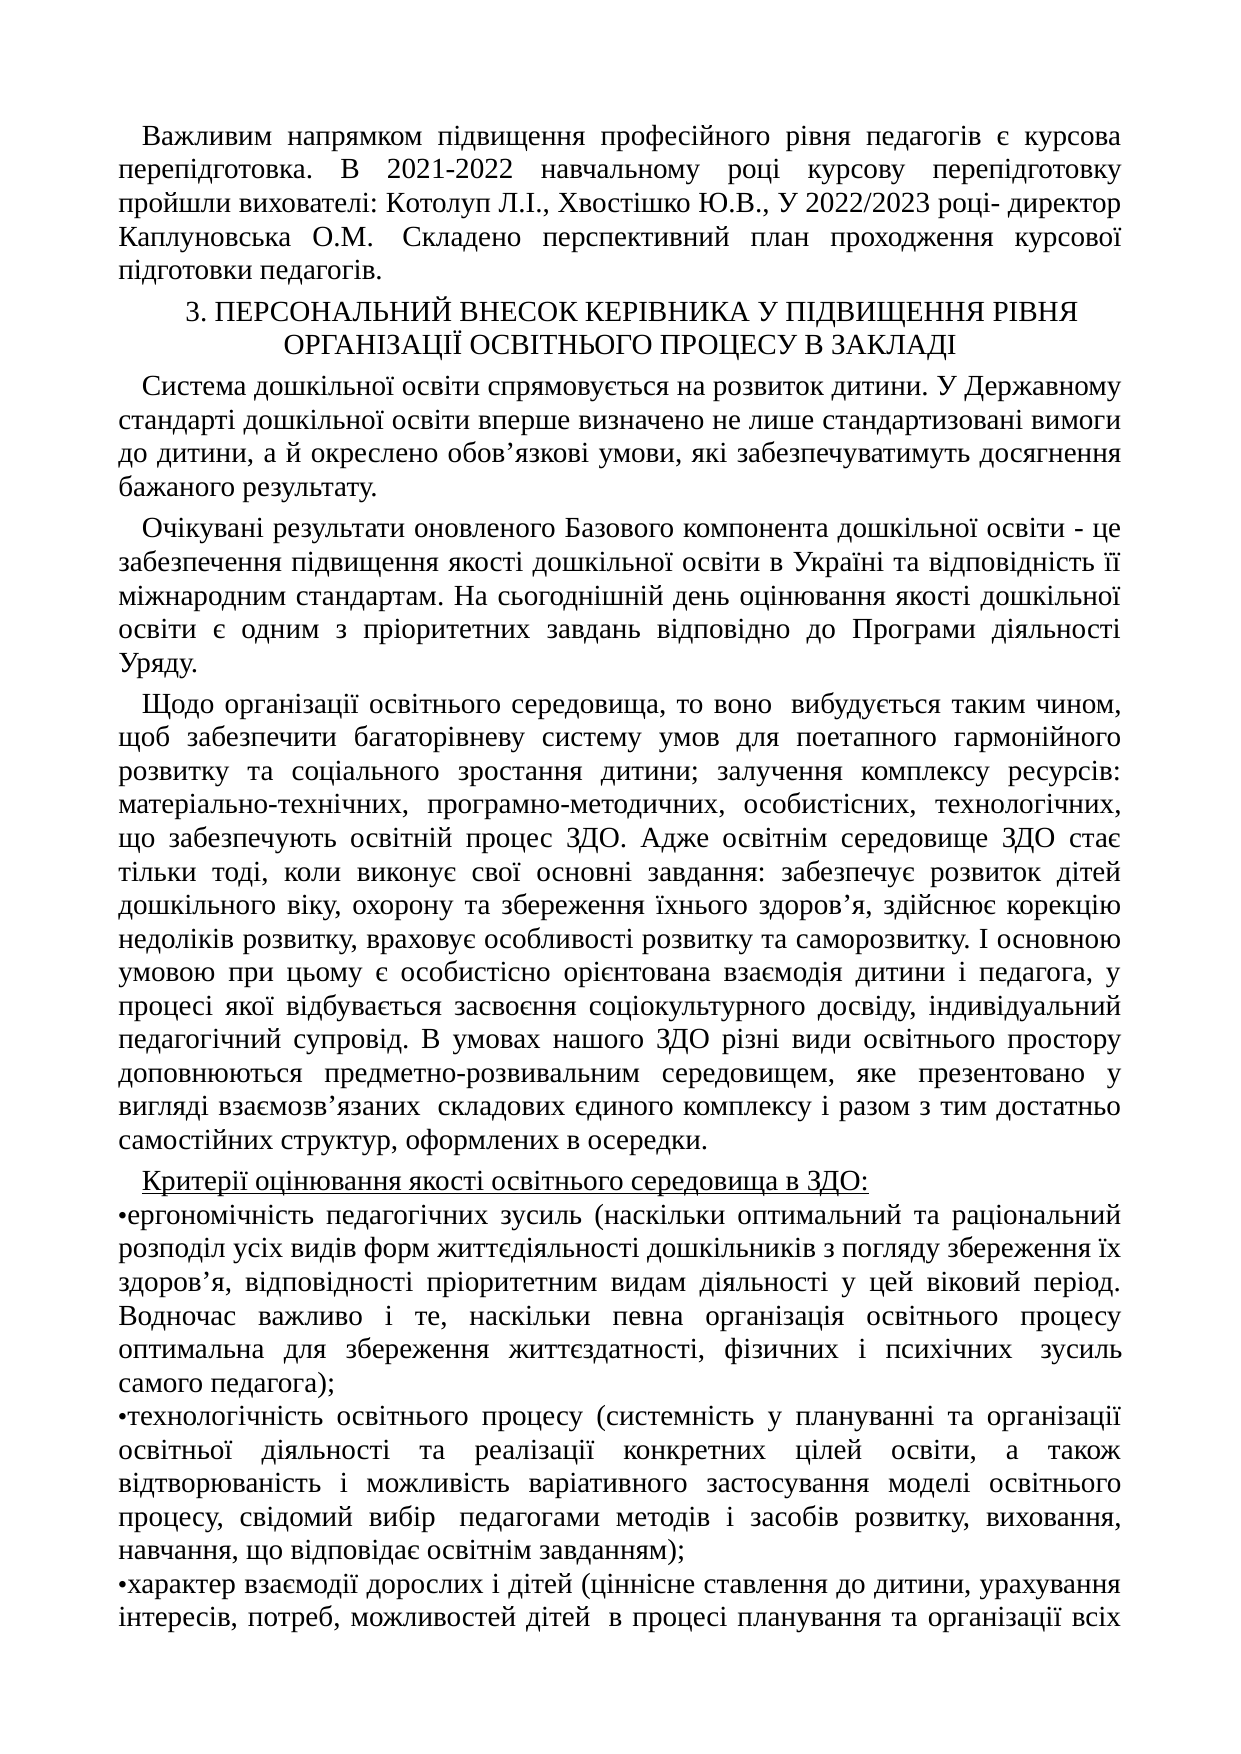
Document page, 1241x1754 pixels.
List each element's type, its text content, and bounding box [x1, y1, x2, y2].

text Важливим напрямком підвищення професійного рівня педагогів є курсова перепідготовка. В 2021-2022 навчальному році курсову перепідготовку пройшли вихователі: Котолуп Л.І., Хвостішко Ю.В., У 2022/2023 році- директор Каплуновська О.М. Складено перспективний план проходження курсової підготовки педагогів. [118, 118, 1122, 286]
text Очікувані результати оновленого Базового компонента дошкільної освіти - це забезпечення підвищення якості дошкільної освіти в Україні та відповідність її міжнародним стандартам. На сьогоднішній день оцінювання якості дошкільної освіти є одним з пріоритетних завдань відповідно до Програми діяльності Уряду. [118, 511, 1122, 678]
list технологічність освітнього процесу (системність у плануванні та організації освітньої діяльності та реалізації конкретних цілей освіти, а також відтворюваність і можливість варіативного застосування моделі освітнього процесу, свідомий вибір педагогами методів і засобів розвитку, виховання, навчання, що відповідає освітнім завданням); [118, 1398, 1122, 1566]
text Щодо організації освітнього середовища, то воно вибудується таким чином, щоб забезпечити багаторівневу систему умов для поетапного гармонійного розвитку та соціального зростання дитини; залучення комплексу ресурсів: матеріально-технічних, програмно-методичних, особистісних, технологічних, що забезпечують освітній процес ЗДО. Адже освітнім середовище ЗДО стає тільки тоді, коли виконує свої основні завдання: забезпечує розвиток дітей дошкільного віку, охорону та збереження їхнього здоров’я, здійснює корекцію недоліків розвитку, враховує особливості розвитку та саморозвитку. І основною умовою при цьому є особистісно орієнтована взаємодія дитини і педагога, у процесі якої відбувається засвоєння соціокультурного досвіду, індивідуальний педагогічний супровід. В умовах нашого ЗДО різні види освітнього простору доповнюються предметно-розвивальним середовищем, яке презентовано у вигляді взаємозв’язаних складових єдиного комплексу і разом з тим достатньо самостійних структур, оформлених в осередки. [118, 686, 1122, 1156]
text 3. ПЕРСОНАЛЬНИЙ ВНЕСОК КЕРІВНИКА У ПІДВИЩЕННЯ РІВНЯ ОРГАНІЗАЦІЇ ОСВІТНЬОГО ПРОЦЕСУ В ЗАКЛАДІ [118, 294, 1122, 361]
text Система дошкільної освіти спрямовується на розвиток дитини. У Державному стандарті дошкільної освіти вперше визначено не лише стандартизовані вимоги до дитини, а й окреслено обов’язкові умови, які забезпечуватимуть досягнення бажаного результату. [118, 368, 1122, 503]
list ергономічність педагогічних зусиль (наскільки оптимальний та раціональний розподіл усіх видів форм життєдіяльності дошкільників з погляду збереження їх здоров’я, відповідності пріоритетним видам діяльності у цей віковий період. Водночас важливо і те, наскільки певна організація освітнього процесу оптимальна для збереження життєздатності, фізичних і психічних зусиль самого педагога); [118, 1197, 1122, 1398]
text Критерії оцінювання якості освітнього середовища в ЗДО: [118, 1163, 1122, 1197]
list характер взаємодії дорослих і дітей (ціннісне ставлення до дитини, урахування інтересів, потреб, можливостей дітей в процесі планування та організації всіх [118, 1566, 1122, 1633]
